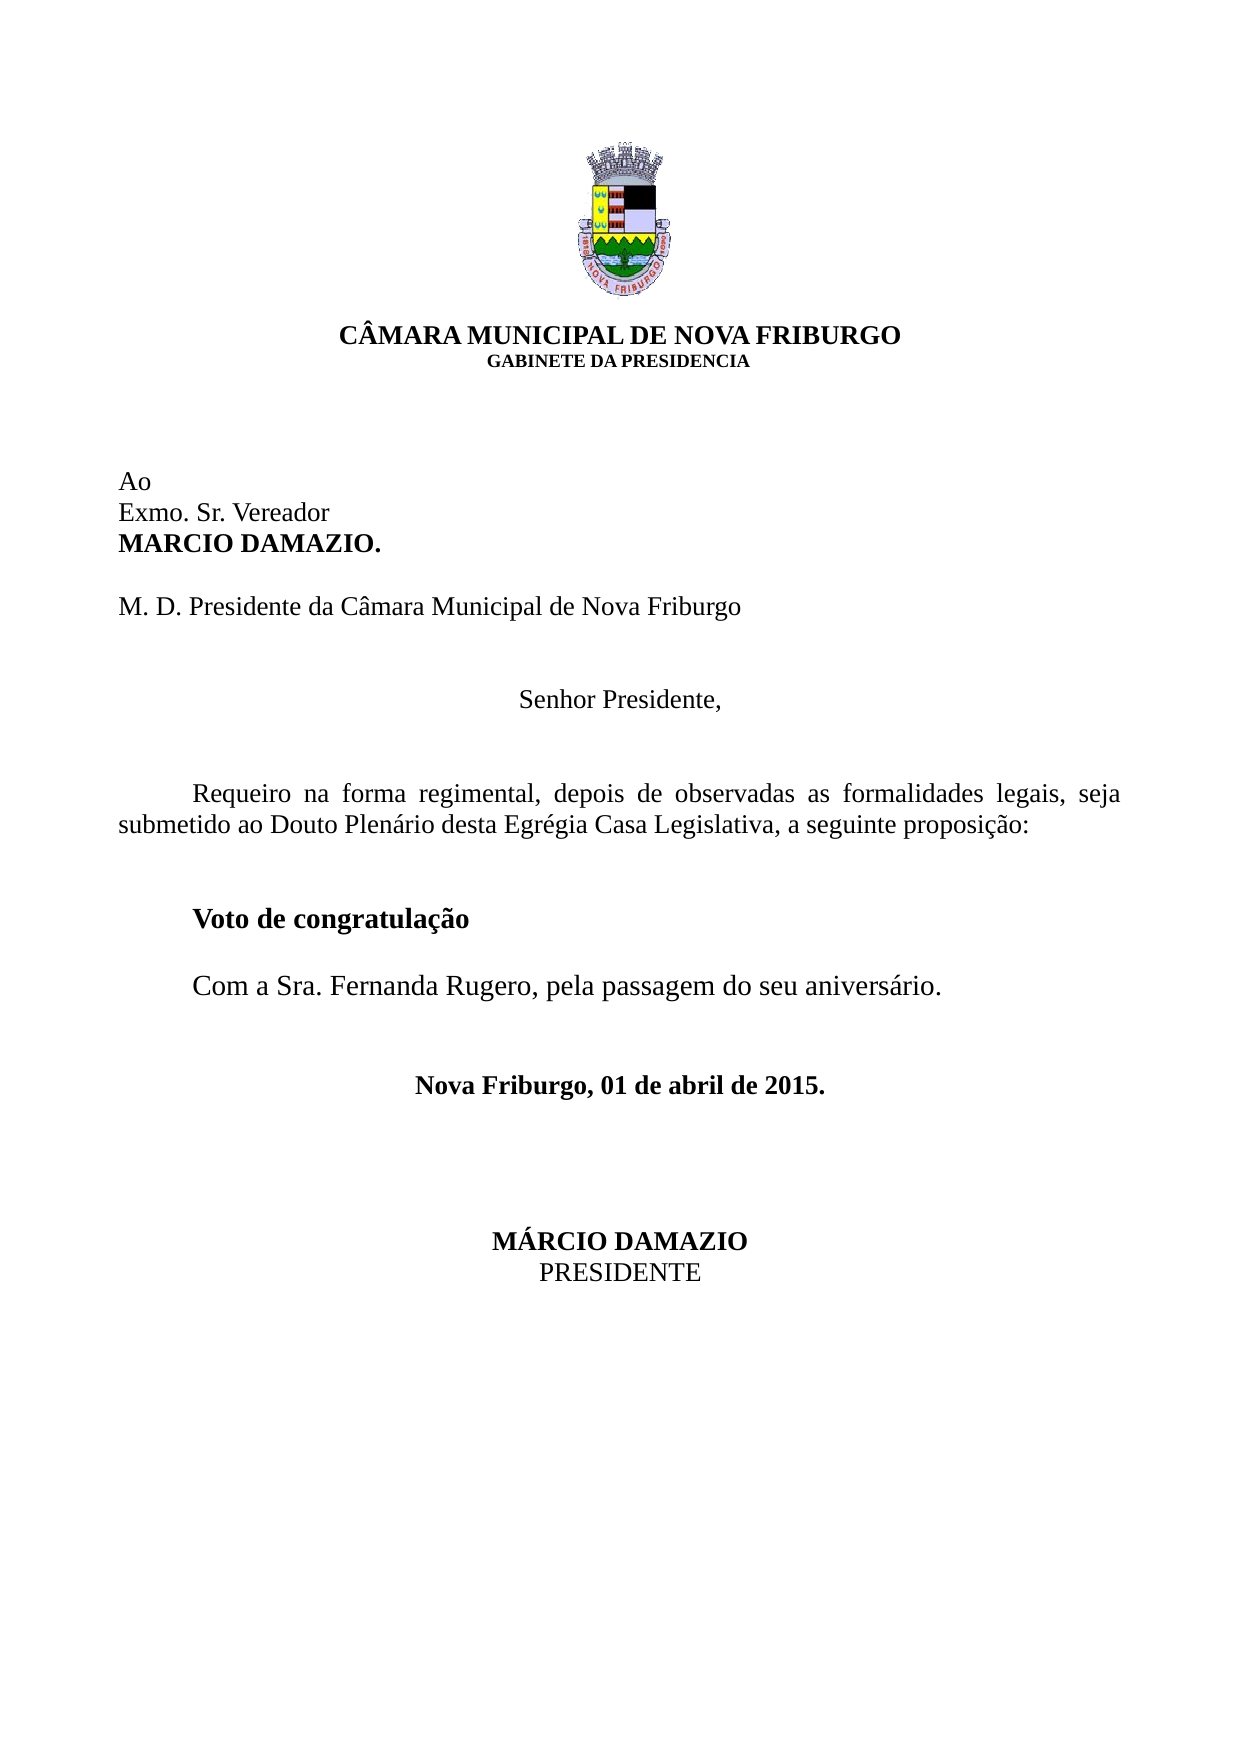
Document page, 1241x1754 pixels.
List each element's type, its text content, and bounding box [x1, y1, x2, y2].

text Ao [118, 465, 1122, 496]
text Requeiro na forma regimental, depois de observadas as formalidades legais, seja submetido ao Douto Plenário desta Egrégia Casa Legislativa, a seguinte proposição: [118, 777, 1122, 839]
text CÂMARA MUNICIPAL DE NOVA FRIBURGO [118, 319, 1122, 350]
picture [563, 127, 677, 310]
text Nova Friburgo, 01 de abril de 2015. [118, 1069, 1122, 1100]
list D. Presidente da Câmara Municipal de Nova Friburgo [118, 590, 1122, 621]
text MÁRCIO DAMAZIO [118, 1225, 1122, 1256]
text Com a Sra. Fernanda Rugero, pela passagem do seu aniversário. [118, 968, 1122, 1002]
text MARCIO DAMAZIO. [118, 527, 1122, 559]
text GABINETE DA PRESIDENCIA [118, 350, 1122, 372]
text Voto de congratulação [118, 901, 1122, 935]
text Senhor Presidente, [118, 683, 1122, 714]
text PRESIDENTE [118, 1256, 1122, 1287]
text Exmo. Sr. Vereador [118, 496, 1122, 527]
